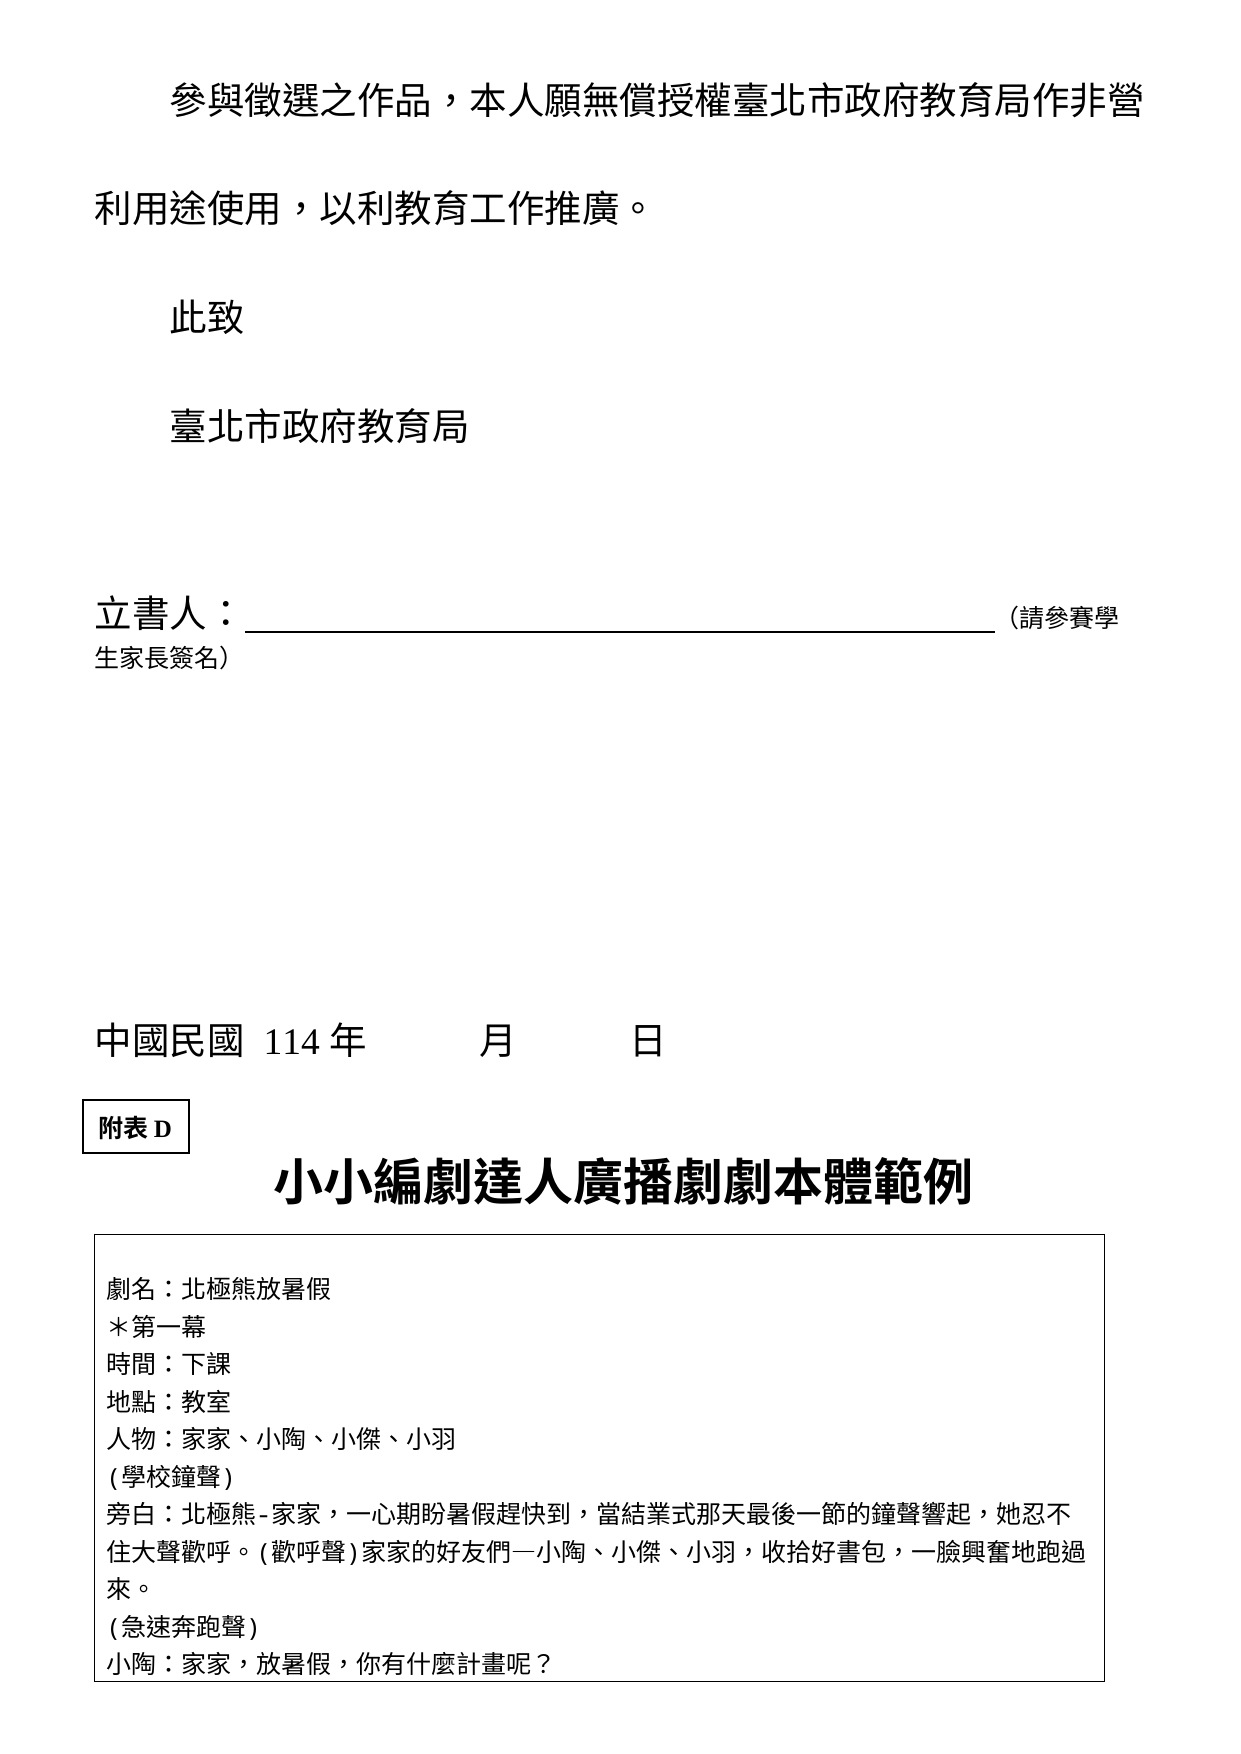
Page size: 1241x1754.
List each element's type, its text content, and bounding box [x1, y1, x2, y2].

text 附表D [99, 1108, 173, 1144]
text 此致 [94, 288, 1152, 342]
text 小小編劇達人廣播劇劇本體範例 [94, 1142, 1152, 1215]
text 立書人： （請參賽學生家長簽名） [94, 584, 1122, 675]
table_header 劇名：北極熊放暑假 ＊第一幕 時間：下課 地點：教室 人物：家家、小陶、小傑、小羽 (學校鐘聲) 旁白：北極熊-家家，一心期盼暑假趕快到，當結業式那天最後一節的鐘聲響起，她忍不住大聲歡呼。(歡呼聲)家家的好友們—小陶、小傑、小羽，收拾好書包，一臉興奮地跑過來。 (急速奔跑聲) 小陶：家家，放暑假，你有什麼計畫呢？ [95, 1235, 1104, 1681]
text 臺北市政府教育局 [94, 396, 1152, 451]
text 參與徵選之作品，本人願無償授權臺北市政府教育局作非營利用途使用，以利教育工作推廣。 [94, 71, 1152, 234]
text 中國民國 114 年 月 日 [94, 991, 1152, 1071]
